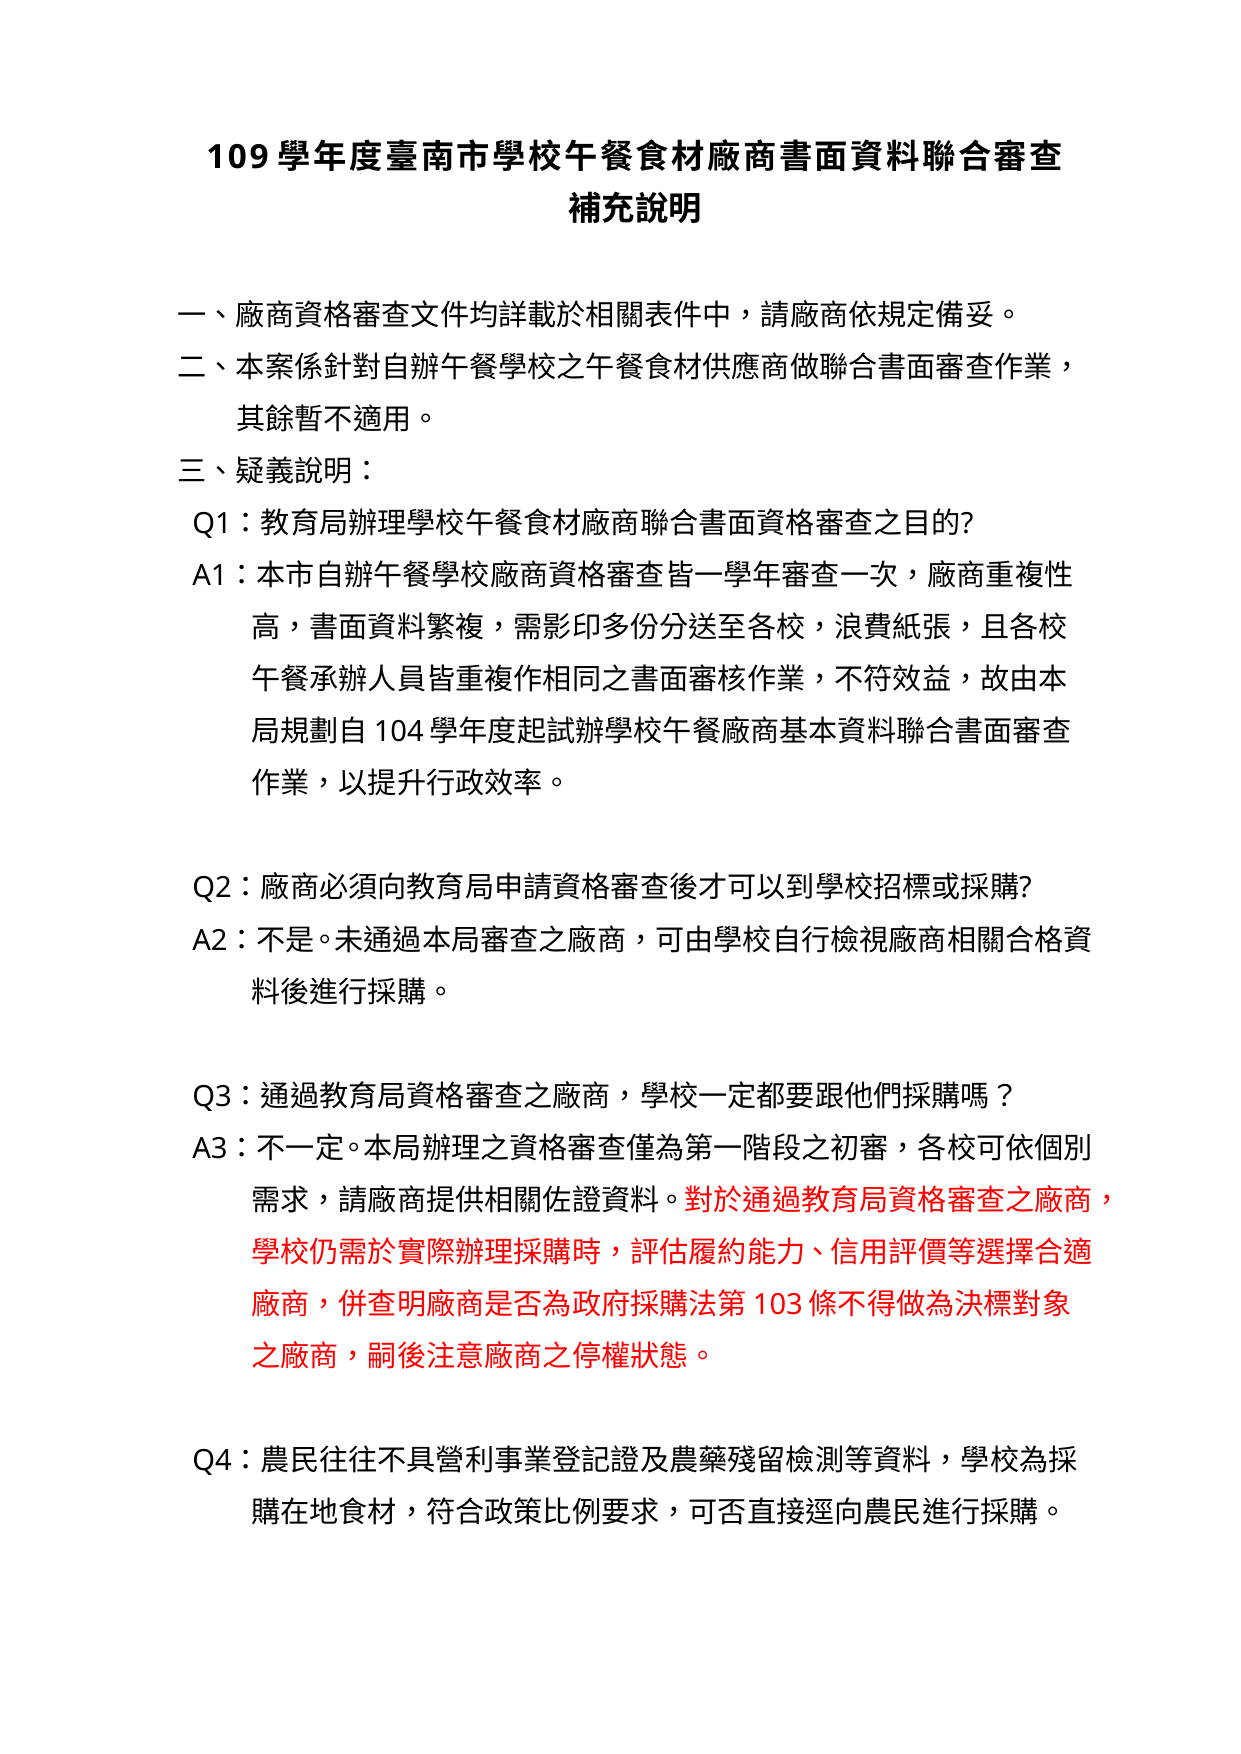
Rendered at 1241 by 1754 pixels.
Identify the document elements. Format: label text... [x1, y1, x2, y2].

text 補充說明 [177, 179, 1093, 231]
text Q1：教育局辦理學校午餐食材廠商聯合書面資格審查之目的? [192, 492, 1093, 544]
text A2：不是。未通過本局審查之廠商，可由學校自行檢視廠商相關合格資料後進行採購。 [192, 908, 1093, 1012]
text Q4：農民往往不具營利事業登記證及農藥殘留檢測等資料，學校為採購在地食材，符合政策比例要求，可否直接逕向農民進行採購。 [192, 1429, 1093, 1533]
text Q3：通過教育局資格審查之廠商，學校一定都要跟他們採購嗎？ [192, 1064, 1093, 1117]
text A3：不一定。本局辦理之資格審查僅為第一階段之初審，各校可依個別需求，請廠商提供相關佐證資料。對於通過教育局資格審查之廠商，學校仍需於實際辦理採購時，評估履約能力、信用評價等選擇合適廠商，併查明廠商是否為政府採購法第103條不得做為決標對象之廠商，嗣後注意廠商之停權狀態。 [192, 1117, 1093, 1377]
text 109學年度臺南市學校午餐食材廠商書面資料聯合審查 [162, 127, 1093, 179]
text 三、疑義說明： [177, 439, 1093, 492]
text Q2：廠商必須向教育局申請資格審查後才可以到學校招標或採購? [192, 856, 1093, 908]
text 二、本案係針對自辦午餐學校之午餐食材供應商做聯合書面審查作業，其餘暫不適用。 [177, 335, 1093, 439]
text A1：本市自辦午餐學校廠商資格審查皆一學年審查一次，廠商重複性 高，書面資料繁複，需影印多份分送至各校，浪費紙張，且各校午餐承辦人員皆重複作相同之書面審核作業，不符效益，故由本局規劃自104學年度起試辦學校午餐廠商基本資料聯合書面審查作業，以提升行政效率。 [192, 544, 1093, 804]
text 一、廠商資格審查文件均詳載於相關表件中，請廠商依規定備妥。 [177, 283, 1093, 335]
